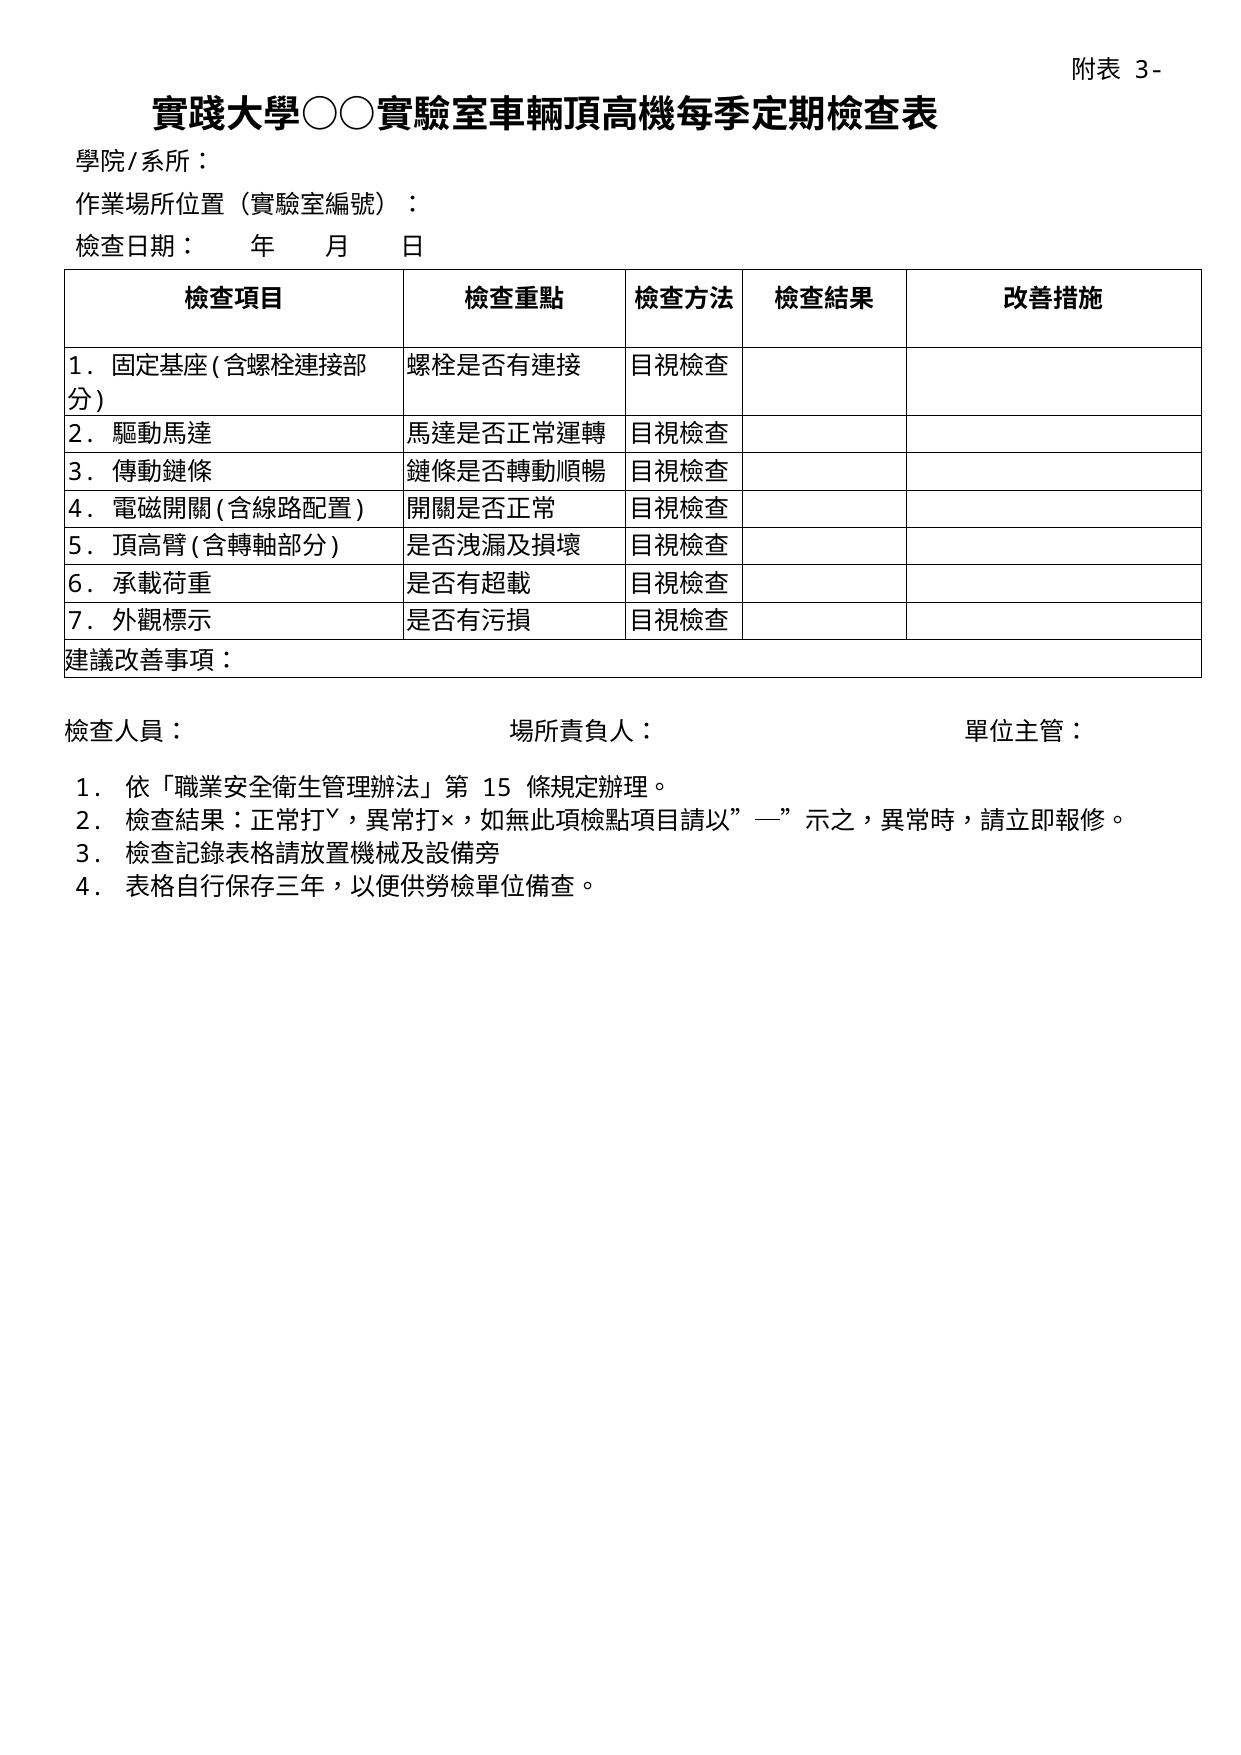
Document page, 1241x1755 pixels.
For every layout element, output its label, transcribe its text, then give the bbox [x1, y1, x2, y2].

table_header 檢查方法 [626, 270, 742, 347]
table_cell [743, 528, 906, 564]
table_header 檢查結果 [743, 270, 906, 347]
table_cell 是否有超載 [404, 565, 625, 602]
table_cell [907, 453, 1201, 490]
list 檢查結果：正常打ˇ，異常打×，如無此項檢點項目請以”─”示之，異常時，請立即報修。 [75, 804, 1226, 836]
table_cell 2. 驅動馬達 [65, 416, 403, 452]
table_header 檢查重點 [404, 270, 625, 347]
table_cell 1. 固定基座(含螺栓連接部分) [65, 348, 403, 415]
table_cell 目視檢查 [626, 348, 742, 415]
table_cell 目視檢查 [626, 528, 742, 564]
table_cell [907, 603, 1201, 639]
table_cell 馬達是否正常運轉 [404, 416, 625, 452]
table_cell [907, 528, 1201, 564]
table_cell 5. 頂高臂(含轉軸部分) [65, 528, 403, 564]
table_cell 7. 外觀標示 [65, 603, 403, 639]
text 檢查人員： 場所責負人： 單位主管： [64, 712, 1226, 748]
table_cell [743, 416, 906, 452]
table_cell 是否有污損 [404, 603, 625, 639]
table_cell 鏈條是否轉動順暢 [404, 453, 625, 490]
table_cell [743, 453, 906, 490]
table_header 改善措施 [907, 270, 1201, 347]
table_cell [907, 348, 1201, 415]
table_cell 開關是否正常 [404, 491, 625, 527]
text 作業場所位置（實驗室編號）：檢查日期： 年 月 日 [75, 184, 426, 263]
list 檢查記錄表格請放置機械及設備旁 [75, 836, 1226, 869]
table_cell [743, 603, 906, 639]
table_cell 3. 傳動鏈條 [65, 453, 403, 490]
subtitle 實踐大學○○實驗室車輛頂高機每季定期檢查表 [151, 81, 1226, 139]
table_cell [743, 348, 906, 415]
table_cell [907, 565, 1201, 602]
table_cell 是否洩漏及損壞 [404, 528, 625, 564]
table_cell 6. 承載荷重 [65, 565, 403, 602]
table_cell [743, 565, 906, 602]
table_cell 目視檢查 [626, 565, 742, 602]
table_cell 目視檢查 [626, 491, 742, 527]
table_cell 4. 電磁開關(含線路配置) [65, 491, 403, 527]
table_cell 螺栓是否有連接 [404, 348, 625, 415]
table_cell [907, 416, 1201, 452]
table_cell 建議改善事項： [65, 640, 1201, 677]
table_cell [907, 491, 1201, 527]
text 學院/系所： [75, 141, 1226, 178]
table_header 檢查項目 [65, 270, 403, 347]
table_cell 目視檢查 [626, 603, 742, 639]
table_cell 目視檢查 [626, 453, 742, 490]
list 表格自行保存三年，以便供勞檢單位備查。 [75, 869, 1226, 902]
table_cell [743, 491, 906, 527]
table_cell 目視檢查 [626, 416, 742, 452]
list 依「職業安全衛生管理辦法」第 15 條規定辦理。 [75, 770, 1226, 804]
